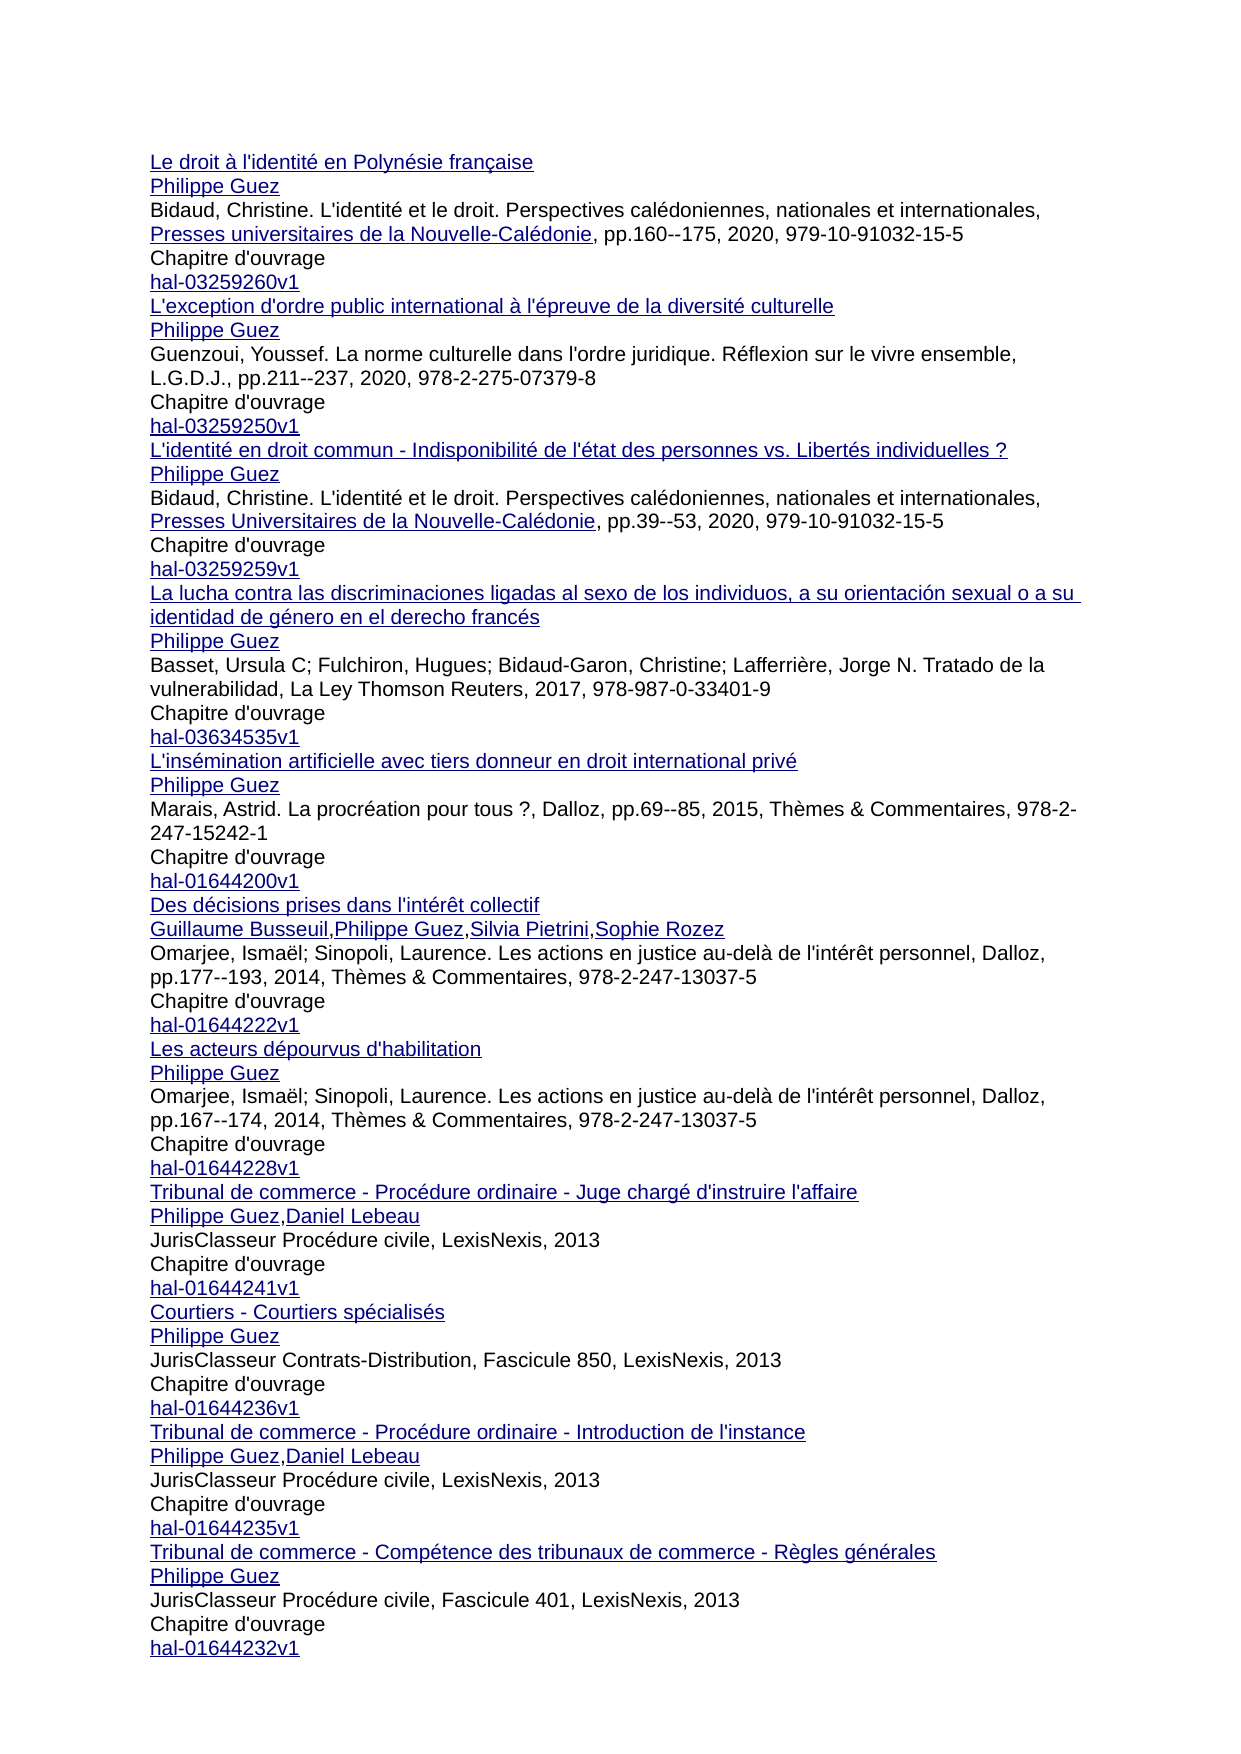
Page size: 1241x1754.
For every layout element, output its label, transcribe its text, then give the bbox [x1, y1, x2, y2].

table_cell L'identité en droit commun - Indisponibilité de l'état des personnes vs. Libertés individuelles ? Philippe Guez Bidaud, Christine. L'identité et le droit. Perspectives calédoniennes, nationales et internationales, Presses Universitaires de la Nouvelle-Calédonie, pp.39--53, 2020, 979-10-91032-15-5 Chapitre d'ouvrage hal-03259259v1 [150, 438, 1090, 581]
table_cell La lucha contra las discriminaciones ligadas al sexo de los individuos, a su orientación sexual o a su identidad de género en el derecho francés Philippe Guez Basset, Ursula C; Fulchiron, Hugues; Bidaud-Garon, Christine; Lafferrière, Jorge N. Tratado de la vulnerabilidad, La Ley Thomson Reuters, 2017, 978-987-0-33401-9 Chapitre d'ouvrage hal-03634535v1 [150, 581, 1090, 749]
table_cell Les acteurs dépourvus d'habilitation Philippe Guez Omarjee, Ismaël; Sinopoli, Laurence. Les actions en justice au-delà de l'intérêt personnel, Dalloz, pp.167--174, 2014, Thèmes & Commentaires, 978-2-247-13037-5 Chapitre d'ouvrage hal-01644228v1 [150, 1036, 1090, 1180]
table_cell Des décisions prises dans l'intérêt collectif Guillaume Busseuil,Philippe Guez,Silvia Pietrini,Sophie Rozez Omarjee, Ismaël; Sinopoli, Laurence. Les actions en justice au-delà de l'intérêt personnel, Dalloz, pp.177--193, 2014, Thèmes & Commentaires, 978-2-247-13037-5 Chapitre d'ouvrage hal-01644222v1 [150, 893, 1090, 1036]
table_cell Tribunal de commerce - Procédure ordinaire - Introduction de l'instance Philippe Guez,Daniel Lebeau JurisClasseur Procédure civile, LexisNexis, 2013 Chapitre d'ouvrage hal-01644235v1 [150, 1420, 1090, 1539]
table_cell Tribunal de commerce - Procédure ordinaire - Juge chargé d'instruire l'affaire Philippe Guez,Daniel Lebeau JurisClasseur Procédure civile, LexisNexis, 2013 Chapitre d'ouvrage hal-01644241v1 [150, 1180, 1090, 1300]
table_cell Courtiers - Courtiers spécialisés Philippe Guez JurisClasseur Contrats-Distribution, Fascicule 850, LexisNexis, 2013 Chapitre d'ouvrage hal-01644236v1 [150, 1300, 1090, 1420]
table_cell Tribunal de commerce - Compétence des tribunaux de commerce - Règles générales Philippe Guez JurisClasseur Procédure civile, Fascicule 401, LexisNexis, 2013 Chapitre d'ouvrage hal-01644232v1 [150, 1540, 1090, 1659]
table_cell L'exception d'ordre public international à l'épreuve de la diversité culturelle Philippe Guez Guenzoui, Youssef. La norme culturelle dans l'ordre juridique. Réflexion sur le vivre ensemble, L.G.D.J., pp.211--237, 2020, 978-2-275-07379-8 Chapitre d'ouvrage hal-03259250v1 [150, 294, 1090, 437]
table_cell L'insémination artificielle avec tiers donneur en droit international privé Philippe Guez Marais, Astrid. La procréation pour tous ?, Dalloz, pp.69--85, 2015, Thèmes & Commentaires, 978-2-247-15242-1 Chapitre d'ouvrage hal-01644200v1 [150, 749, 1090, 893]
table_header Le droit à l'identité en Polynésie française Philippe Guez Bidaud, Christine. L'identité et le droit. Perspectives calédoniennes, nationales et internationales, Presses universitaires de la Nouvelle-Calédonie, pp.160--175, 2020, 979-10-91032-15-5 Chapitre d'ouvrage hal-03259260v1 [150, 150, 1090, 294]
